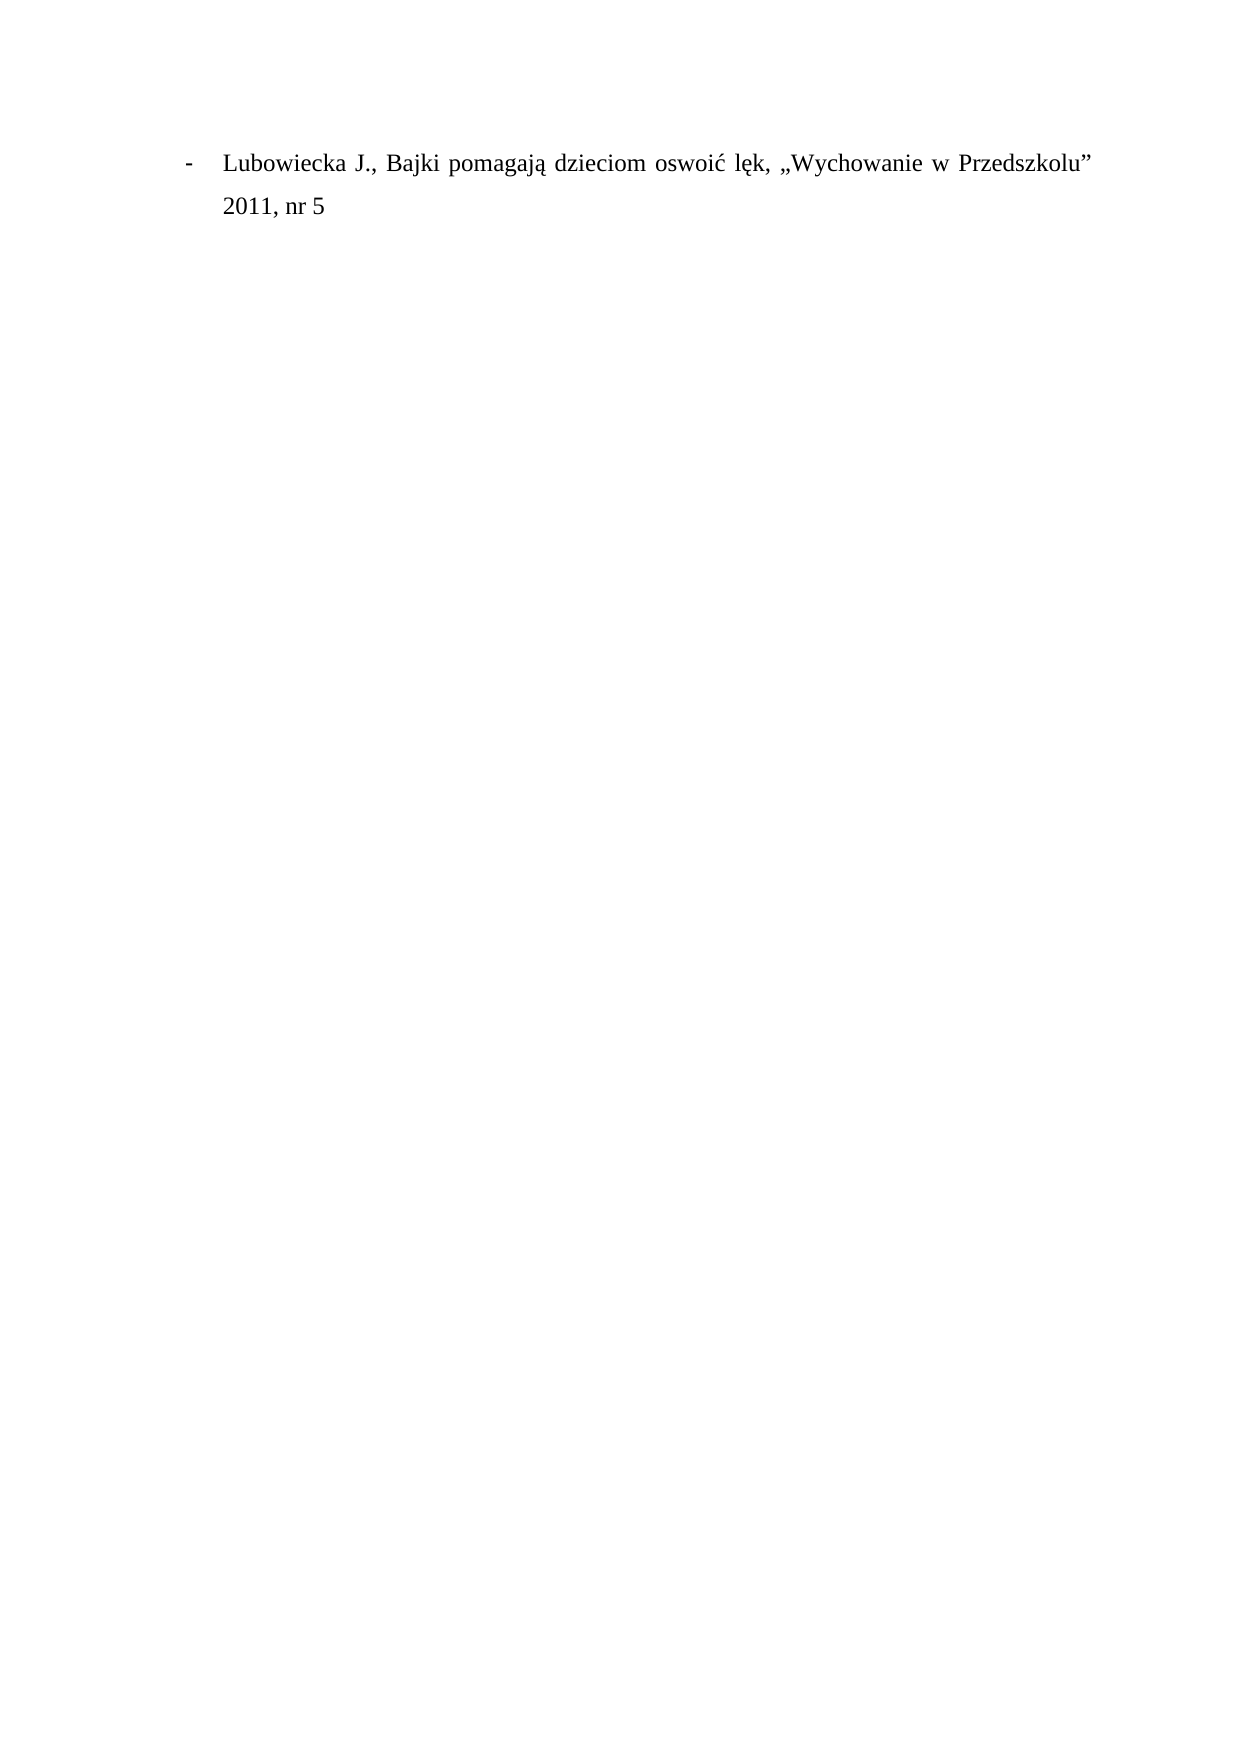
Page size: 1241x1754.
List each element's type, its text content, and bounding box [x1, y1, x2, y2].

list Lubowiecka J., Bajki pomagają dzieciom oswoić lęk, „Wychowanie w Przedszkolu” 2011, nr 5 [185, 148, 1093, 219]
